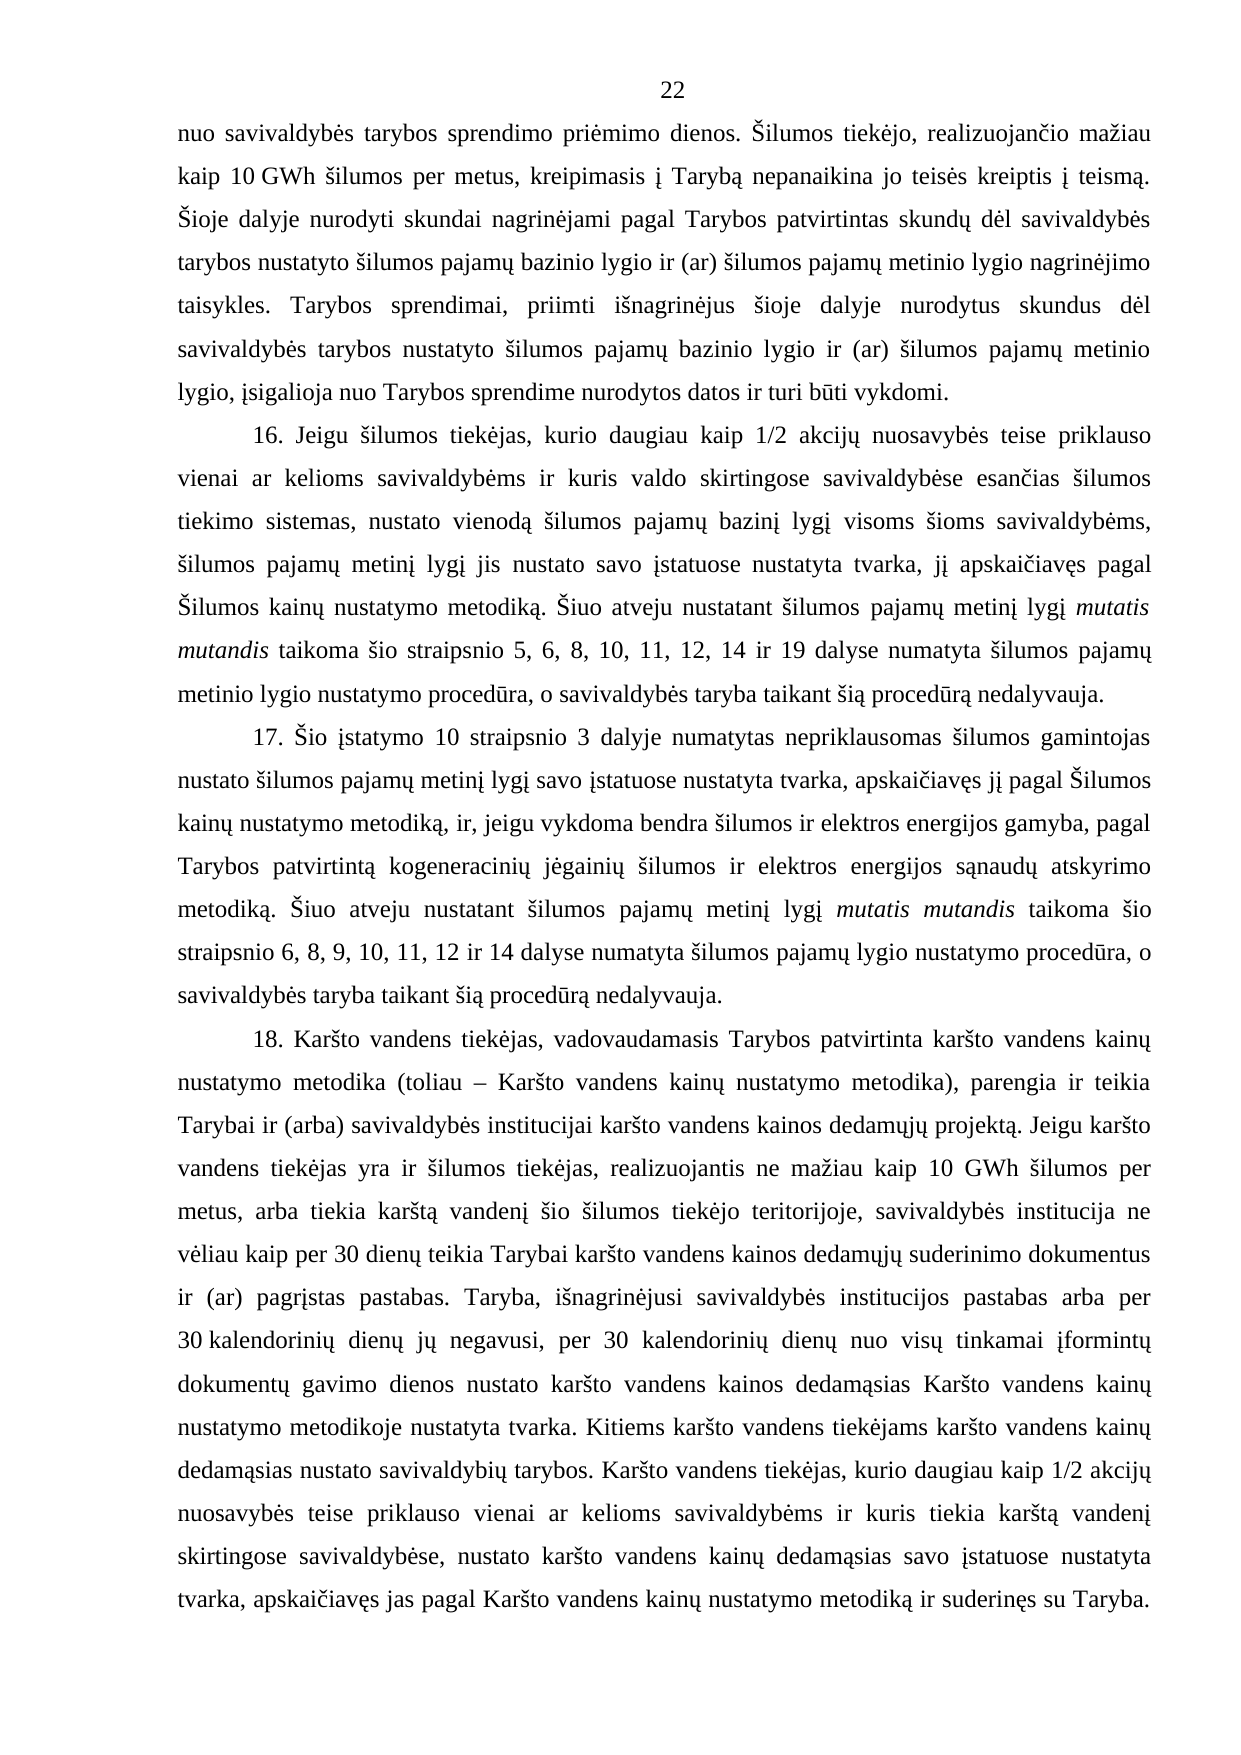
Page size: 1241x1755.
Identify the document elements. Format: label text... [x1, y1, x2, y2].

text 17. Šio įstatymo 10 straipsnio 3 dalyje numatytas nepriklausomas šilumos gamintojas nustato šilumos pajamų metinį lygį savo įstatuose nustatyta tvarka, apskaičiavęs jį pagal Šilumos kainų nustatymo metodiką, ir, jeigu vykdoma bendra šilumos ir elektros energijos gamyba, pagal Tarybos patvirtintą kogeneracinių jėgainių šilumos ir elektros energijos sąnaudų atskyrimo metodiką. Šiuo atveju nustatant šilumos pajamų metinį lygį mutatis mutandis taikoma šio straipsnio 6, 8, 9, 10, 11, 12 ir 14 dalyse numatyta šilumos pajamų lygio nustatymo procedūra, o savivaldybės taryba taikant šią procedūrą nedalyvauja. [177, 722, 1152, 1009]
text 16. Jeigu šilumos tiekėjas, kurio daugiau kaip 1/2 akcijų nuosavybės teise priklauso vienai ar kelioms savivaldybėms ir kuris valdo skirtingose savivaldybėse esančias šilumos tiekimo sistemas, nustato vienodą šilumos pajamų bazinį lygį visoms šioms savivaldybėms, šilumos pajamų metinį lygį jis nustato savo įstatuose nustatyta tvarka, jį apskaičiavęs pagal Šilumos kainų nustatymo metodiką. Šiuo atveju nustatant šilumos pajamų metinį lygį mutatis mutandis taikoma šio straipsnio 5, 6, 8, 10, 11, 12, 14 ir 19 dalyse numatyta šilumos pajamų metinio lygio nustatymo procedūra, o savivaldybės taryba taikant šią procedūrą nedalyvauja. [177, 420, 1152, 707]
text nuo savivaldybės tarybos sprendimo priėmimo dienos. Šilumos tiekėjo, realizuojančio mažiau kaip 10 GWh šilumos per metus, kreipimasis į Tarybą nepanaikina jo teisės kreiptis į teismą. Šioje dalyje nurodyti skundai nagrinėjami pagal Tarybos patvirtintas skundų dėl savivaldybės tarybos nustatyto šilumos pajamų bazinio lygio ir (ar) šilumos pajamų metinio lygio nagrinėjimo taisykles. Tarybos sprendimai, priimti išnagrinėjus šioje dalyje nurodytus skundus dėl savivaldybės tarybos nustatyto šilumos pajamų bazinio lygio ir (ar) šilumos pajamų metinio lygio, įsigalioja nuo Tarybos sprendime nurodytos datos ir turi būti vykdomi. [177, 118, 1152, 406]
text 18. Karšto vandens tiekėjas, vadovaudamasis Tarybos patvirtinta karšto vandens kainų nustatymo metodika (toliau – Karšto vandens kainų nustatymo metodika), parengia ir teikia Tarybai ir (arba) savivaldybės institucijai karšto vandens kainos dedamųjų projektą. Jeigu karšto vandens tiekėjas yra ir šilumos tiekėjas, realizuojantis ne mažiau kaip 10 GWh šilumos per metus, arba tiekia karštą vandenį šio šilumos tiekėjo teritorijoje, savivaldybės institucija ne vėliau kaip per 30 dienų teikia Tarybai karšto vandens kainos dedamųjų suderinimo dokumentus ir (ar) pagrįstas pastabas. Taryba, išnagrinėjusi savivaldybės institucijos pastabas arba per 30 kalendorinių dienų jų negavusi, per 30 kalendorinių dienų nuo visų tinkamai įformintų dokumentų gavimo dienos nustato karšto vandens kainos dedamąsias Karšto vandens kainų nustatymo metodikoje nustatyta tvarka. Kitiems karšto vandens tiekėjams karšto vandens kainų dedamąsias nustato savivaldybių tarybos. Karšto vandens tiekėjas, kurio daugiau kaip 1/2 akcijų nuosavybės teise priklauso vienai ar kelioms savivaldybėms ir kuris tiekia karštą vandenį skirtingose savivaldybėse, nustato karšto vandens kainų dedamąsias savo įstatuose nustatyta tvarka, apskaičiavęs jas pagal Karšto vandens kainų nustatymo metodiką ir suderinęs su Taryba. [177, 1024, 1152, 1613]
